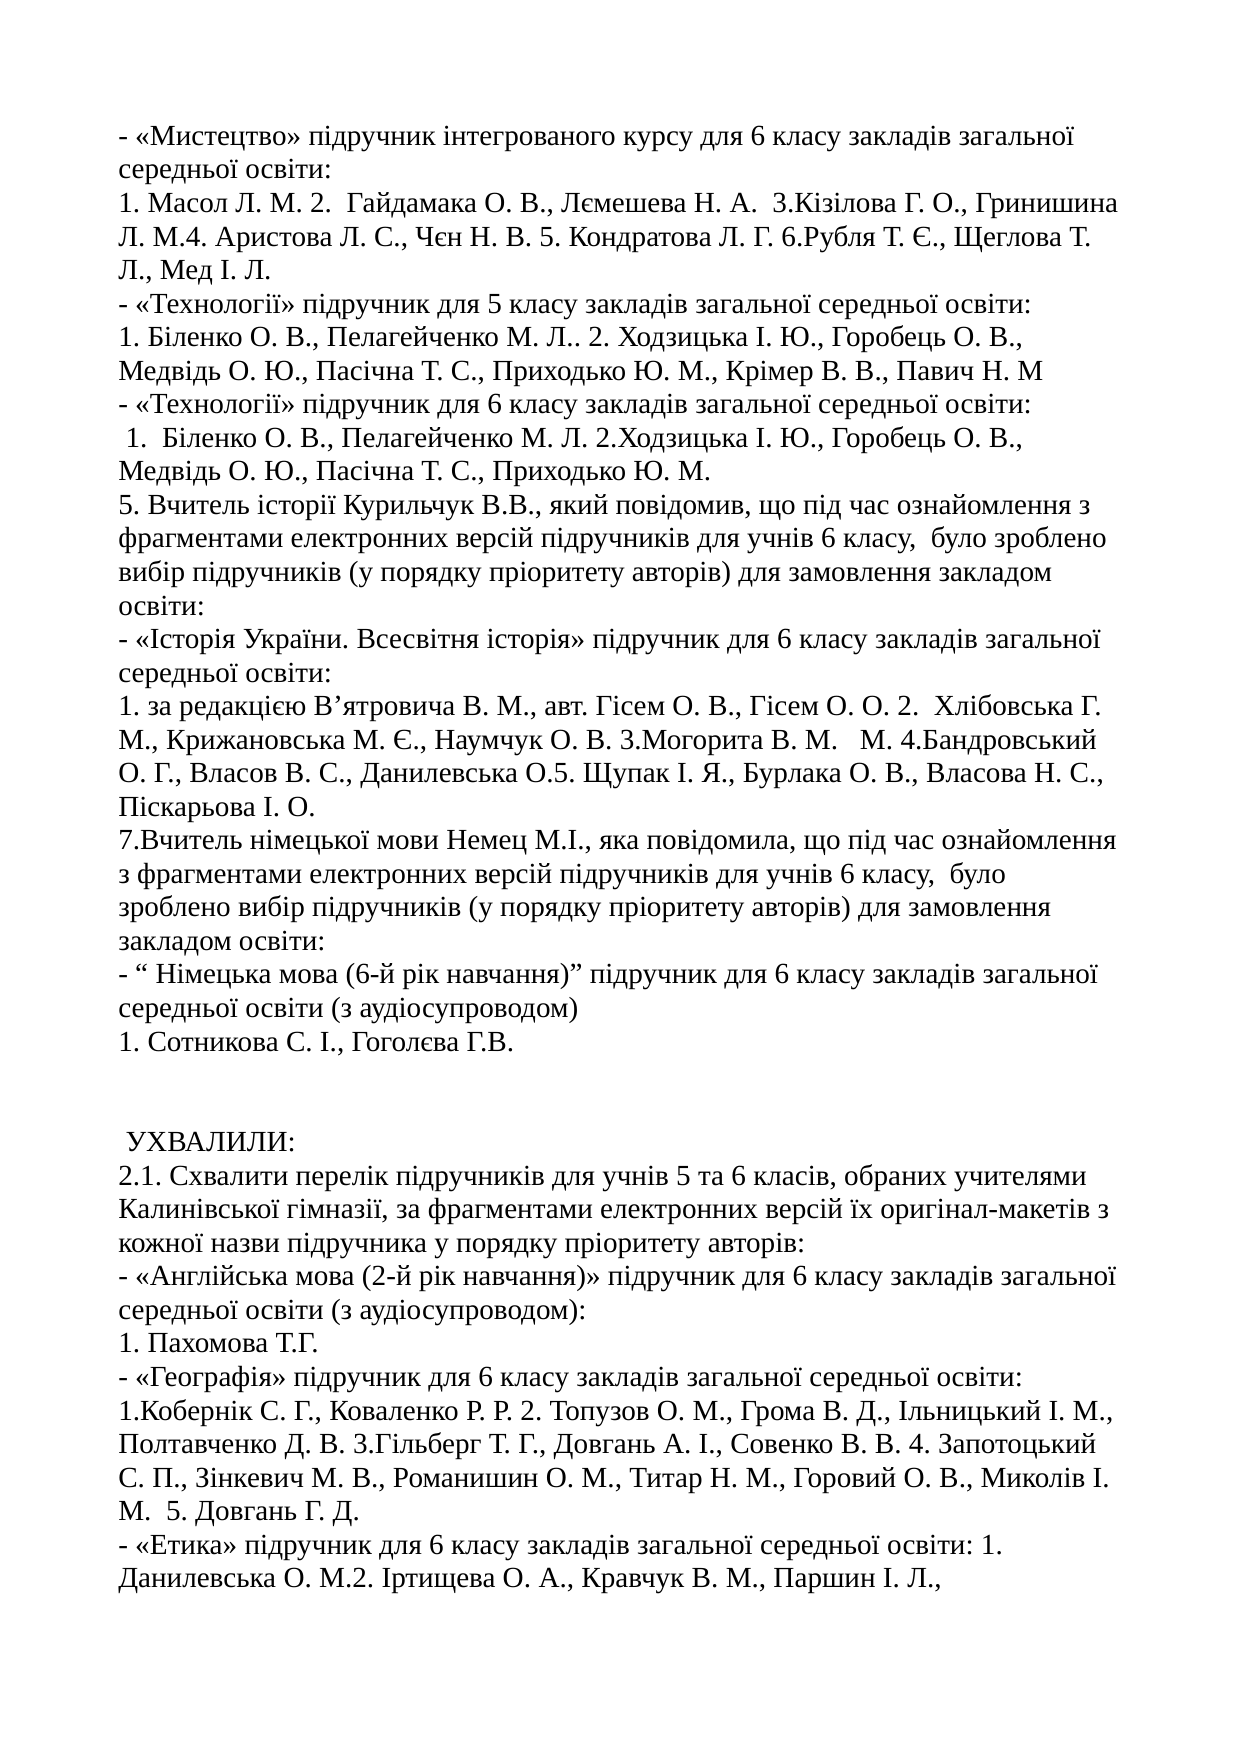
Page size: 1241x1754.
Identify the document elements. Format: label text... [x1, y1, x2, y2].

text 1. за редакцією В’ятровича В. М., авт. Гісем О. В., Гісем О. О. 2. Хлібовська Г. М., Крижановська М. Є., Наумчук О. В. 3.Могорита В. М. М. 4.Бандровський О. Г., Власов В. С., Данилевська О.5. Щупак І. Я., Бурлака О. В., Власова Н. С., Піскарьова І. О. [118, 688, 1122, 822]
text УХВАЛИЛИ: [118, 1124, 1122, 1158]
text - “ Німецька мова (6-й рік навчання)” підручник для 6 класу закладів загальної середньої освіти (з аудіосупроводом) [118, 957, 1122, 1024]
text - «Технології» підручник для 6 класу закладів загальної середньої освіти: [118, 386, 1122, 420]
text - «Етика» підручник для 6 класу закладів загальної середньої освіти: 1. Данилевська О. М.2. Іртищева О. А., Кравчук В. М., Паршин І. Л., [118, 1527, 1122, 1594]
text 1. Масол Л. М. 2. Гайдамака О. В., Лємешева Н. А. 3.Кізілова Г. О., Гринишина Л. М.4. Аристова Л. С., Чєн Н. В. 5. Кондратова Л. Г. 6.Рубля Т. Є., Щеглова Т. Л., Мед І. Л. [118, 185, 1122, 286]
text - «Англійська мова (2-й рік навчання)» підручник для 6 класу закладів загальної середньої освіти (з аудіосупроводом): [118, 1258, 1122, 1326]
text 1. Сотникова С. І., Гоголєва Г.В. [118, 1024, 1122, 1057]
text 1. Пахомова Т.Г. [118, 1326, 1122, 1359]
text - «Історія України. Всесвітня історія» підручник для 6 класу закладів загальної середньої освіти: [118, 621, 1122, 688]
text 1.Кобернік С. Г., Коваленко Р. Р. 2. Топузов О. М., Грома В. Д., Ільницький І. М., Полтавченко Д. В. 3.Гільберг Т. Г., Довгань А. І., Совенко В. В. 4. Запотоцький С. П., Зінкевич М. В., Романишин О. М., Титар Н. М., Горовий О. В., Миколів І. М. 5. Довгань Г. Д. [118, 1393, 1122, 1527]
text 2.1. Схвалити перелік підручників для учнів 5 та 6 класів, обраних учителями Калинівської гімназії, за фрагментами електронних версій їх оригінал-макетів з кожної назви підручника у порядку пріоритету авторів: [118, 1158, 1122, 1258]
text 1. Біленко О. В., Пелагейченко М. Л. 2.Ходзицька І. Ю., Горобець О. В., Медвідь О. Ю., Пасічна Т. С., Приходько Ю. М. [118, 420, 1122, 487]
text 1. Біленко О. В., Пелагейченко М. Л.. 2. Ходзицька І. Ю., Горобець О. В., Медвідь О. Ю., Пасічна Т. С., Приходько Ю. М., Крімер В. В., Павич Н. М [118, 319, 1122, 386]
text - «Географія» підручник для 6 класу закладів загальної середньої освіти: [118, 1359, 1122, 1393]
text 7.Вчитель німецької мови Немец М.І., яка повідомила, що під час ознайомлення з фрагментами електронних версій підручників для учнів 6 класу, було зроблено вибір підручників (у порядку пріоритету авторів) для замовлення закладом освіти: [118, 822, 1122, 957]
text - «Мистецтво» підручник інтегрованого курсу для 6 класу закладів загальної середньої освіти: [118, 118, 1122, 185]
text - «Технології» підручник для 5 класу закладів загальної середньої освіти: [118, 286, 1122, 319]
text 5. Вчитель історії Курильчук В.В., який повідомив, що під час ознайомлення з фрагментами електронних версій підручників для учнів 6 класу, було зроблено вибір підручників (у порядку пріоритету авторів) для замовлення закладом освіти: [118, 487, 1122, 621]
